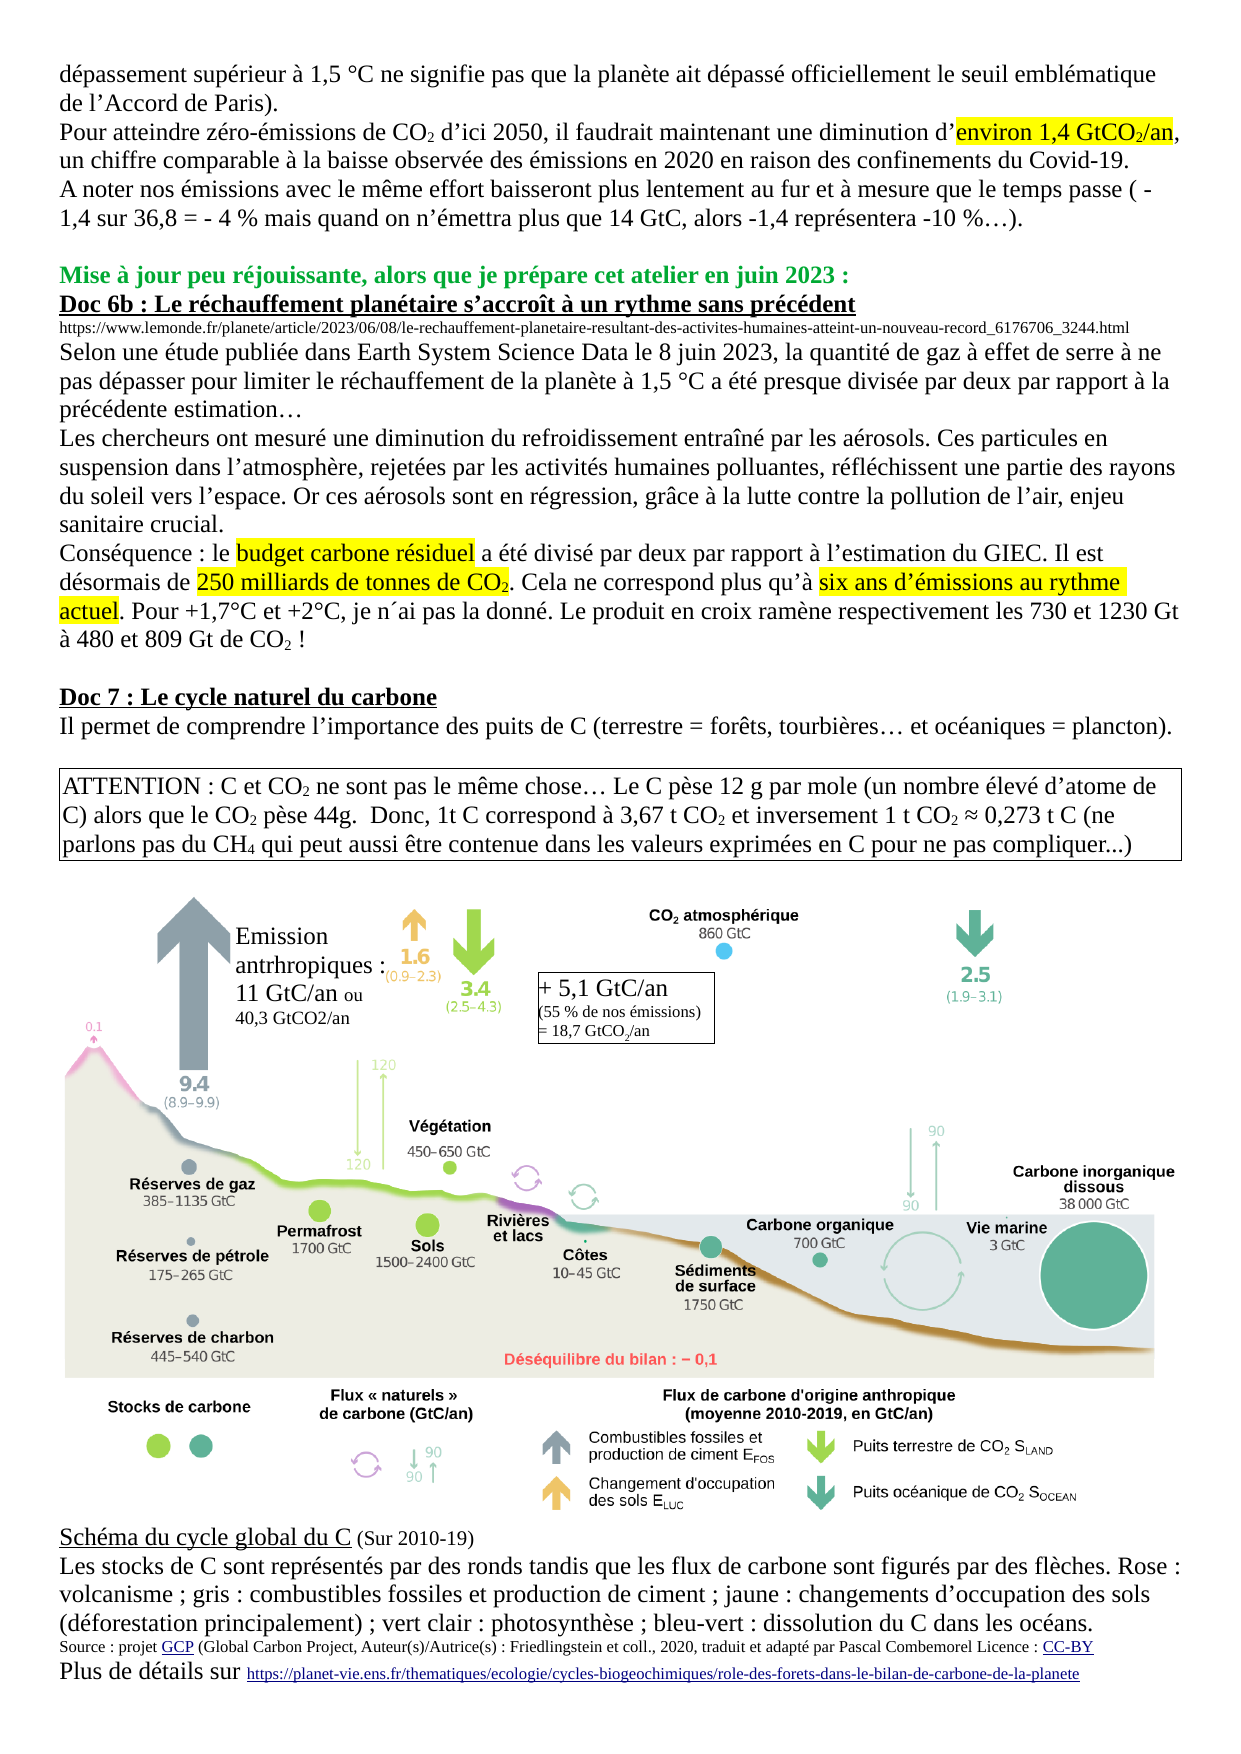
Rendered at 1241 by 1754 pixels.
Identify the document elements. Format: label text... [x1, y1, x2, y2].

text Les chercheurs ont mesuré une diminution du refroidissement entraîné par les aérosols. Ces particules en suspension dans l’atmosphère, rejetées par les activités humaines polluantes, réfléchissent une partie des rayons du soleil vers l’espace. Or ces aérosols sont en régression, grâce à la lutte contre la pollution de l’air, enjeu sanitaire crucial. [59, 423, 1181, 538]
text Doc 7 : Le cycle naturel du carbone [59, 682, 1181, 711]
text Pour atteindre zéro-émissions de CO2 d’ici 2050, il faudrait maintenant une diminution d’environ 1,4 GtCO2/an, un chiffre comparable à la baisse observée des émissions en 2020 en raison des confinements du Covid-19. [59, 117, 1181, 174]
text Mise à jour peu réjouissante, alors que je prépare cet atelier en juin 2023 : [59, 260, 1181, 289]
text Il permet de comprendre l’importance des puits de C (terrestre = forêts, tourbières… et océaniques = plancton). [59, 711, 1181, 739]
text Plus de détails sur https://planet-vie.ens.fr/thematiques/ecologie/cycles-biogeochimiques/role-des-forets-dans-le-bilan-de-carbone-de-la-planete [59, 1656, 1181, 1685]
text https://www.lemonde.fr/planete/article/2023/06/08/le-rechauffement-planetaire-resultant-des-activites-humaines-atteint-un-nouveau-record_6176706_3244.html [59, 318, 1181, 337]
picture [59, 889, 1182, 1522]
text Schéma du cycle global du C (Sur 2010-19) [59, 1522, 1181, 1551]
text dépassement supérieur à 1,5 °C ne signifie pas que la planète ait dépassé officiellement le seuil emblématique de l’Accord de Paris). [59, 59, 1181, 117]
subtitle Doc 6b : Le réchauffement planétaire s’accroît à un rythme sans précédent [59, 289, 1181, 318]
text Conséquence : le budget carbone résiduel a été divisé par deux par rapport à l’estimation du GIEC. Il est désormais de 250 milliards de tonnes de CO2. Cela ne correspond plus qu’à six ans d’émissions au rythme actuel. Pour +1,7°C et +2°C, je n´ai pas la donné. Le produit en croix ramène respectivement les 730 et 1230 Gt à 480 et 809 Gt de CO2 ! [59, 538, 1181, 653]
text A noter nos émissions avec le même effort baisseront plus lentement au fur et à mesure que le temps passe ( -1,4 sur 36,8 = - 4 % mais quand on n’émettra plus que 14 GtC, alors -1,4 représentera -10 %…). [59, 174, 1181, 232]
text Source : projet GCP (Global Carbon Project, Auteur(s)/Autrice(s) : Friedlingstein et coll., 2020, traduit et adapté par Pascal Combemorel Licence : CC-BY [59, 1637, 1181, 1656]
text Les stocks de C sont représentés par des ronds tandis que les flux de carbone sont figurés par des flèches. Rose : volcanisme ; gris : combustibles fossiles et production de ciment ; jaune : changements d’occupation des sols (déforestation principalement) ; vert clair : photosynthèse ; bleu-vert : dissolution du C dans les océans. [59, 1551, 1181, 1637]
text ATTENTION : C et CO2 ne sont pas le même chose… Le C pèse 12 g par mole (un nombre élevé d’atome de C) alors que le CO2 pèse 44g. Donc, 1t C correspond à 3,67 t CO2 et inversement 1 t CO2 ≈ 0,273 t C (ne parlons pas du CH4 qui peut aussi être contenue dans les valeurs exprimées en C pour ne pas compliquer...) [60, 769, 1181, 860]
text Selon une étude publiée dans Earth System Science Data le 8 juin 2023, la quantité de gaz à effet de serre à ne pas dépasser pour limiter le réchauffement de la planète à 1,5 °C a été presque divisée par deux par rapport à la précédente estimation… [59, 337, 1181, 423]
